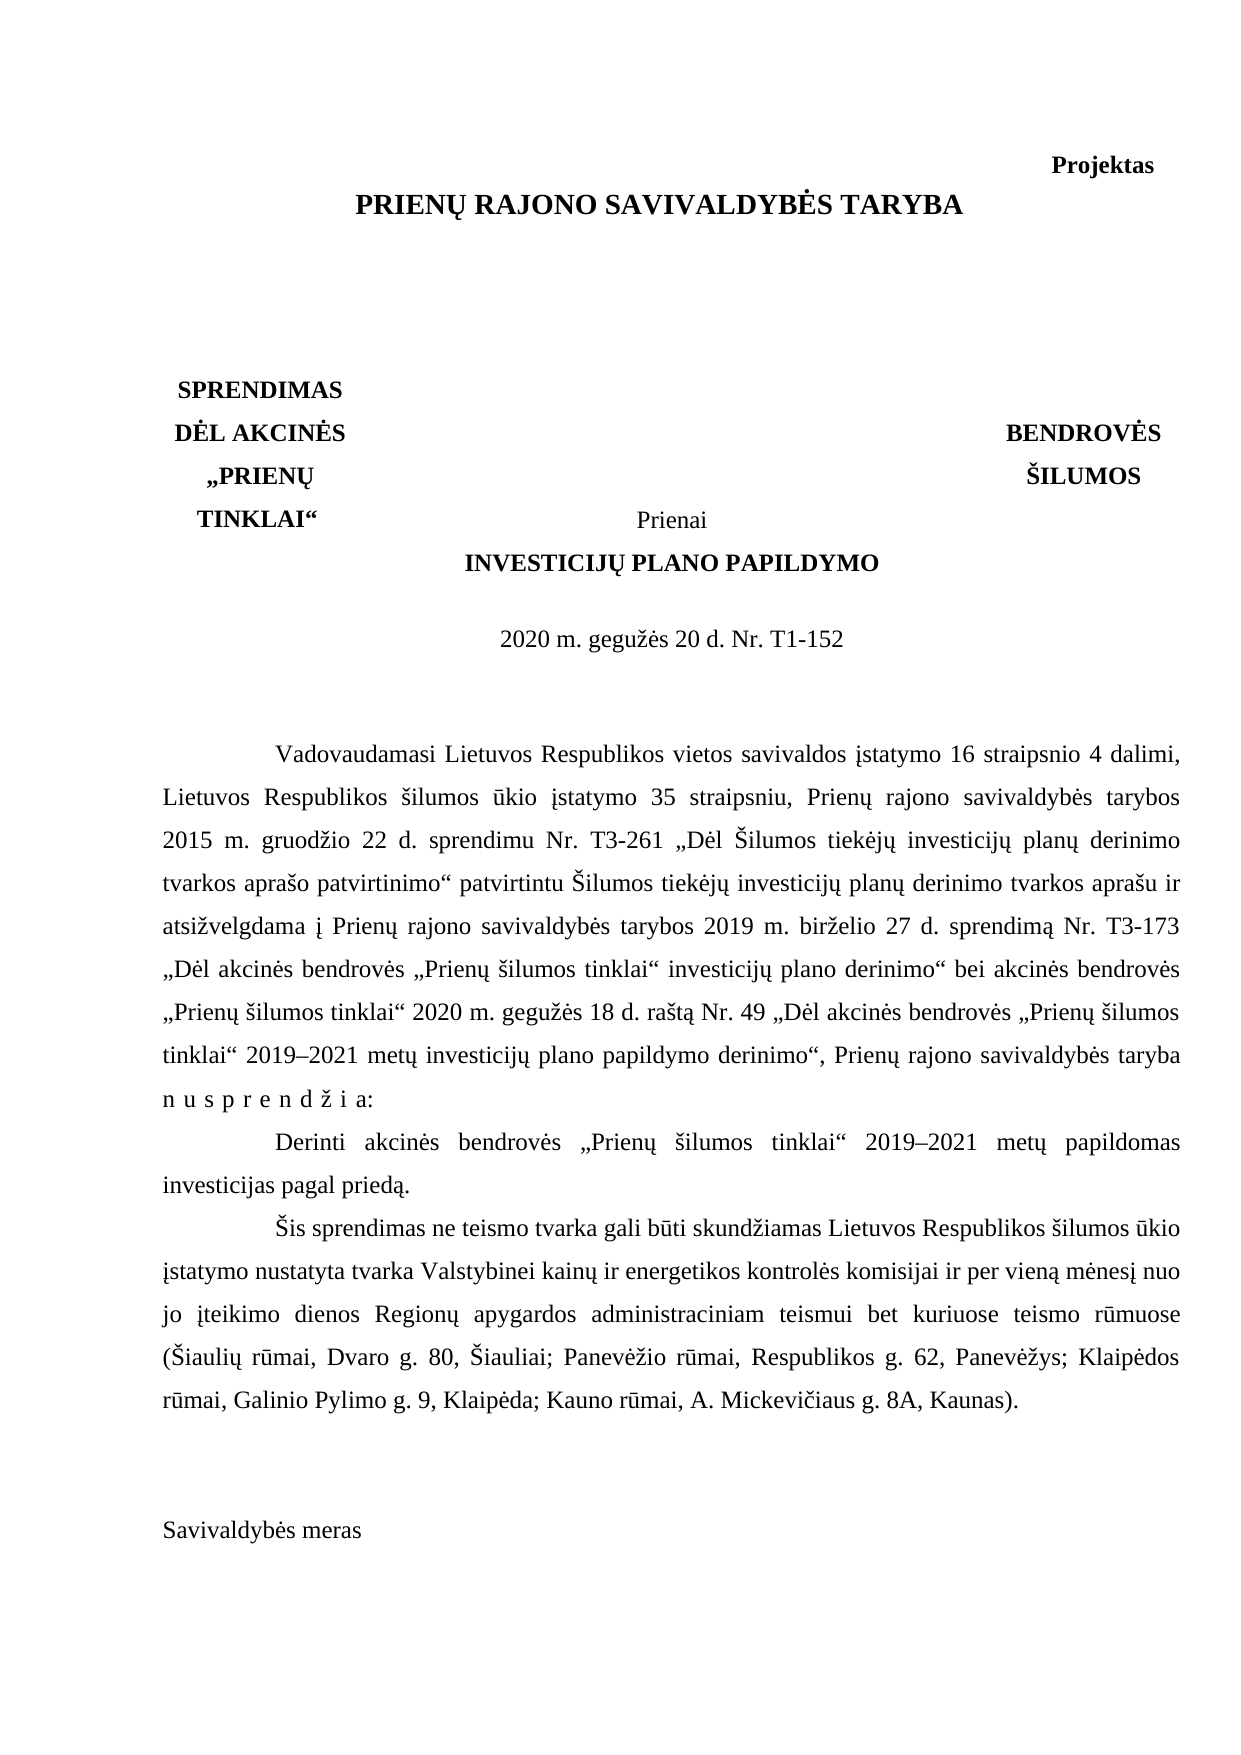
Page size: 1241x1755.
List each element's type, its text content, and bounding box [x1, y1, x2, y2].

text PRIENŲ RAJONO SAVIVALDYBĖS TARYBA [330, 187, 989, 221]
text INVESTICIJŲ PLANO PAPILDYMO [162, 548, 1181, 576]
text Sprendimas [162, 375, 377, 404]
text Savivaldybės meras [162, 1515, 1181, 1544]
text [162, 150, 330, 179]
text Prienai [377, 505, 967, 534]
text Vadovaudamasi Lietuvos Respublikos vietos savivaldos įstatymo 16 straipsnio 4 dalimi, Lietuvos Respublikos šilumos ūkio įstatymo 35 straipsniu, Prienų rajono savivaldybės tarybos 2015 m. gruodžio 22 d. sprendimu Nr. T3-261 „Dėl Šilumos tiekėjų investicijų planų derinimo tvarkos aprašo patvirtinimo“ patvirtintu Šilumos tiekėjų investicijų planų derinimo tvarkos aprašu ir atsižvelgdama į Prienų rajono savivaldybės tarybos 2019 m. birželio 27 d. sprendimą Nr. T3-173 „Dėl akcinės bendrovės „Prienų šilumos tinklai“ investicijų plano derinimo“ bei akcinės bendrovės „Prienų šilumos tinklai“ 2020 m. gegužės 18 d. raštą Nr. 49 „Dėl akcinės bendrovės „Prienų šilumos tinklai“ 2019–2021 metų investicijų plano papildymo derinimo“, Prienų rajono savivaldybės taryba nusprendžia: [162, 739, 1181, 1112]
text Derinti akcinės bendrovės „Prienų šilumos tinklai“ 2019–2021 metų papildomas investicijas pagal priedą. [162, 1127, 1181, 1199]
text DĖL AKCINĖS BENDROVĖS „PRIENŲ ŠILUMOS TINKLAI“ [162, 418, 377, 533]
text [967, 375, 1181, 404]
text DĖL AKCINĖS BENDROVĖS „PRIENŲ ŠILUMOS TINKLAI“ [967, 418, 1181, 533]
text 2020 m. gegužės 20 d. Nr. T1-152 [162, 624, 1181, 652]
text Šis sprendimas ne teismo tvarka gali būti skundžiamas Lietuvos Respublikos šilumos ūkio įstatymo nustatyta tvarka Valstybinei kainų ir energetikos kontrolės komisijai ir per vieną mėnesį nuo jo įteikimo dienos Regionų apygardos administraciniam teismui bet kuriuose teismo rūmuose (Šiaulių rūmai, Dvaro g. 80, Šiauliai; Panevėžio rūmai, Respublikos g. 62, Panevėžys; Klaipėdos rūmai, Galinio Pylimo g. 9, Klaipėda; Kauno rūmai, A. Mickevičiaus g. 8A, Kaunas). [162, 1213, 1181, 1414]
text Projektas [989, 150, 1181, 179]
